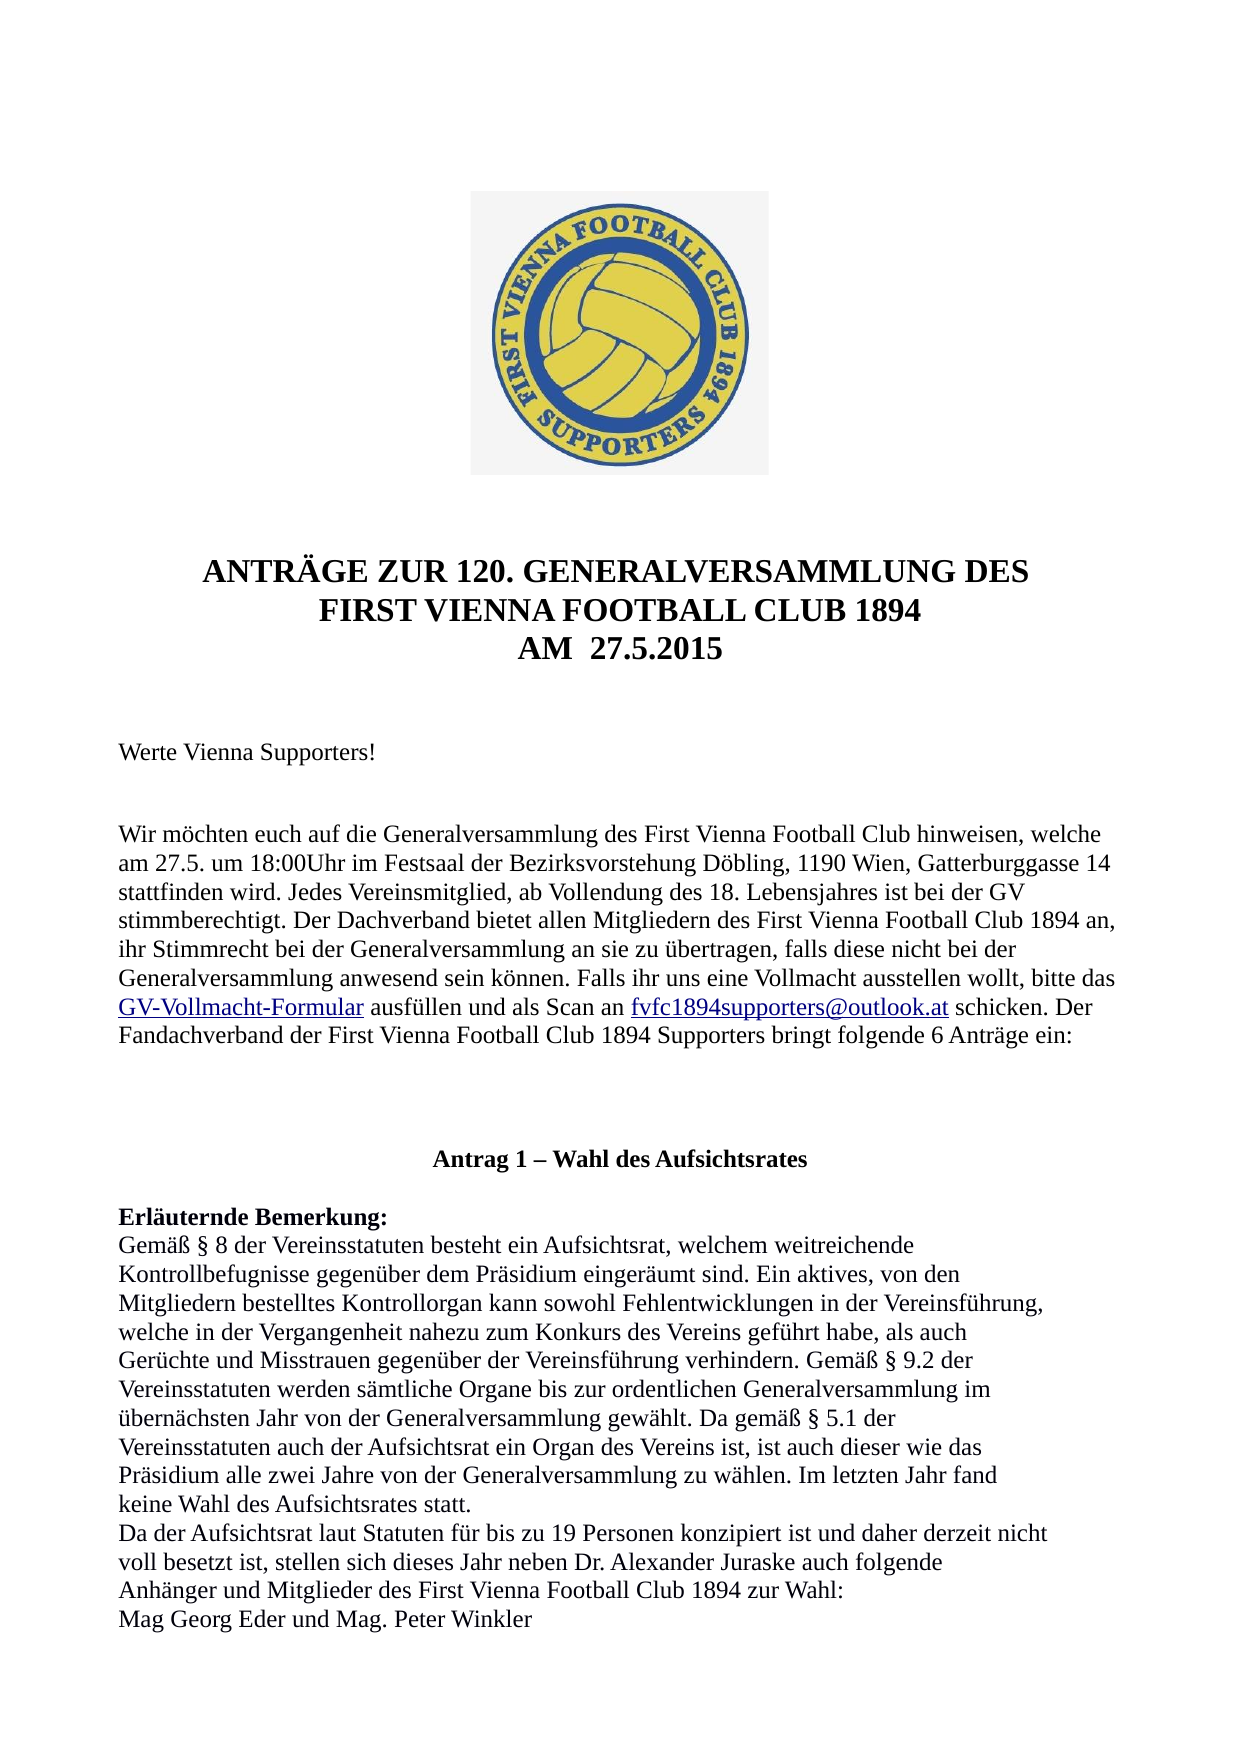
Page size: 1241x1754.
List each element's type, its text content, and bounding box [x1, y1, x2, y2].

text welche in der Vergangenheit nahezu zum Konkurs des Vereins geführt habe, als auch [118, 1317, 1122, 1345]
text keine Wahl des Aufsichtsrates statt. [118, 1489, 1122, 1518]
text Erläuternde Bemerkung: [118, 1202, 1122, 1230]
text AM 27.5.2015 [118, 628, 1122, 667]
text übernächsten Jahr von der Generalversammlung gewählt. Da gemäß § 5.1 der [118, 1403, 1122, 1432]
text Da der Aufsichtsrat laut Statuten für bis zu 19 Personen konzipiert ist und daher derzeit nicht [118, 1518, 1122, 1547]
text Mitgliedern bestelltes Kontrollorgan kann sowohl Fehlentwicklungen in der Vereinsführung, [118, 1288, 1122, 1317]
text Mag Georg Eder und Mag. Peter Winkler [118, 1604, 1122, 1633]
text Wir möchten euch auf die Generalversammlung des First Vienna Football Club hinweisen, welche am 27.5. um 18:00Uhr im Festsaal der Bezirksvorstehung Döbling, 1190 Wien, Gatterburggasse 14 stattfinden wird. Jedes Vereinsmitglied, ab Vollendung des 18. Lebensjahres ist bei der GV stimmberechtigt. Der Dachverband bietet allen Mitgliedern des First Vienna Football Club 1894 an, ihr Stimmrecht bei der Generalversammlung an sie zu übertragen, falls diese nicht bei der Generalversammlung anwesend sein können. Falls ihr uns eine Vollmacht ausstellen wollt, bitte das GV-Vollmacht-Formular ausfüllen und als Scan an fvfc1894supporters@outlook.at schicken. Der Fandachverband der First Vienna Football Club 1894 Supporters bringt folgende 6 Anträge ein: [118, 819, 1122, 1049]
text ANTRÄGE ZUR 120. GENERALVERSAMMLUNG DES [118, 552, 1122, 590]
text Präsidium alle zwei Jahre von der Generalversammlung zu wählen. Im letzten Jahr fand [118, 1460, 1122, 1489]
text voll besetzt ist, stellen sich dieses Jahr neben Dr. Alexander Juraske auch folgende [118, 1547, 1122, 1575]
text Vereinsstatuten auch der Aufsichtsrat ein Organ des Vereins ist, ist auch dieser wie das [118, 1432, 1122, 1460]
text Vereinsstatuten werden sämtliche Organe bis zur ordentlichen Generalversammlung im [118, 1374, 1122, 1403]
text FIRST VIENNA FOOTBALL CLUB 1894 [118, 590, 1122, 628]
picture [470, 191, 769, 475]
text Kontrollbefugnisse gegenüber dem Präsidium eingeräumt sind. Ein aktives, von den [118, 1259, 1122, 1288]
text Gemäß § 8 der Vereinsstatuten besteht ein Aufsichtsrat, welchem weitreichende [118, 1230, 1122, 1259]
text Antrag 1 – Wahl des Aufsichtsrates [118, 1144, 1122, 1173]
text Gerüchte und Misstrauen gegenüber der Vereinsführung verhindern. Gemäß § 9.2 der [118, 1345, 1122, 1374]
text Anhänger und Mitglieder des First Vienna Football Club 1894 zur Wahl: [118, 1575, 1122, 1604]
text Werte Vienna Supporters! [118, 737, 1122, 765]
